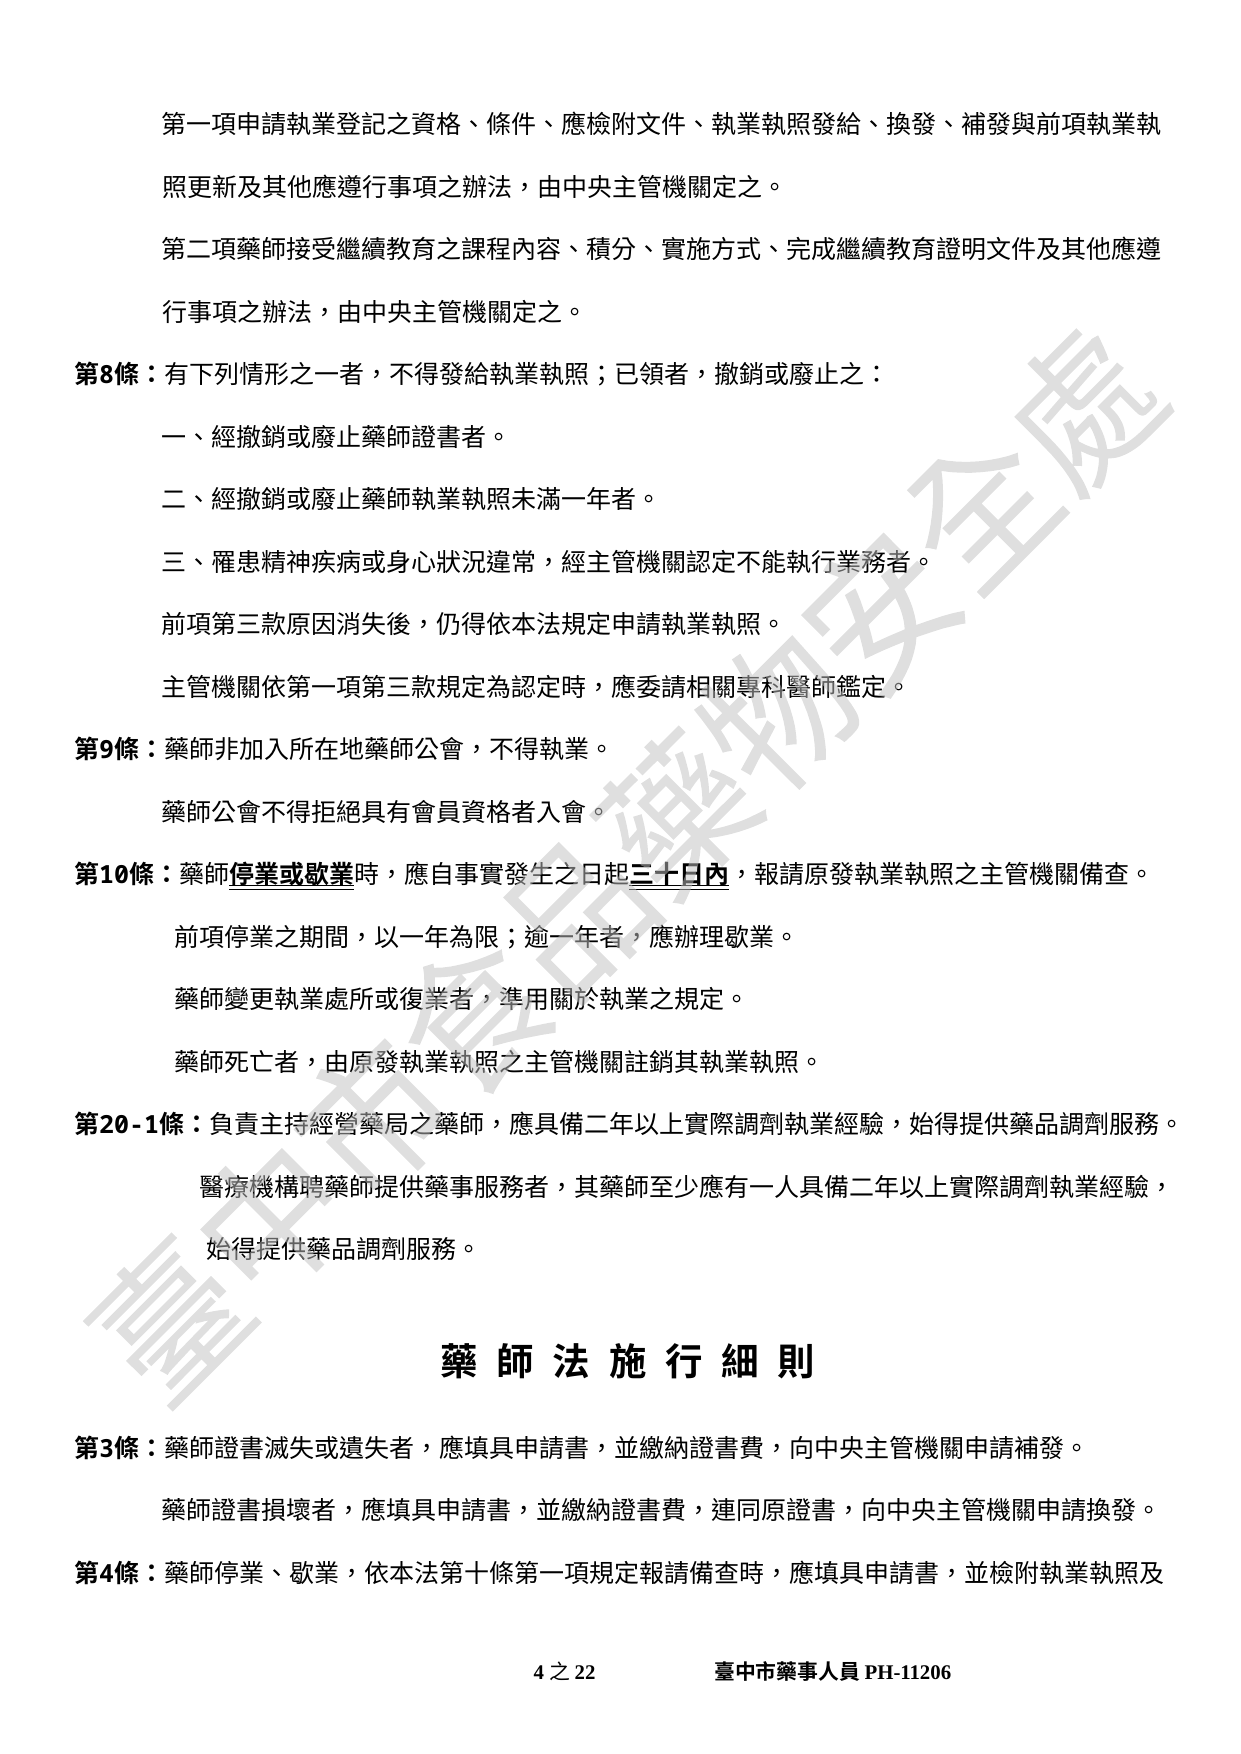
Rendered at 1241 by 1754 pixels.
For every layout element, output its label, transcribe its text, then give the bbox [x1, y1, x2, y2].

text 第10條：藥師停業或歇業時，應自事實發生之日起三十日內，報請原發執業執照之主管機關備查。 [74, 831, 690, 894]
text [1029, 394, 1181, 456]
text 第10條：藥師停業或歇業時，應自事實發生之日起三十日內，報請原發執業執照之主管機關備查。 [690, 831, 1181, 894]
text 藥師變更執業處所或復業者，準用關於執業之規定。 [477, 998, 503, 1019]
text 第二項藥師接受繼續教育之課程內容、積分、實施方式、完成繼續教育證明文件及其他應遵行事項之辦法，由中央主管機關定之。 [74, 206, 1181, 331]
text [869, 600, 904, 642]
text 前項第三款原因消失後，仍得依本法規定申請執業執照。 [74, 581, 888, 644]
text 醫療機構聘藥師提供藥事服務者，其藥師至少應有一人具備二年以上實際調劑執業經驗，始得提供藥品調劑服務。 [74, 1144, 1181, 1269]
text 第4條：藥師停業、歇業，依本法第十條第一項規定報請備查時，應填具申請書，並檢附執業執照及 [74, 1529, 1181, 1592]
text 主管機關依第一項第三款規定為認定時，應委請相關專科醫師鑑定。 [773, 663, 804, 706]
text 藥師變更執業處所或復業者，準用關於執業之規定。 [460, 970, 483, 990]
text 前項停業之期間，以一年為限；逾一年者，應辦理歇業。 [74, 894, 546, 956]
text 前項停業之期間，以一年為限；逾一年者，應辦理歇業。 [528, 894, 625, 956]
text 前項停業之期間，以一年為限；逾一年者，應辦理歇業。 [632, 894, 1181, 956]
text 第3條：藥師證書滅失或遺失者，應填具申請書，並繳納證書費，向中央主管機關申請補發。 [74, 1404, 1181, 1467]
text 藥師變更執業處所或復業者，準用關於執業之規定。 [486, 956, 1181, 1019]
text 第20-1條：負責主持經營藥局之藥師，應具備二年以上實際調劑執業經驗，始得提供藥品調劑服務。 [343, 1121, 389, 1144]
text 藥師死亡者，由原發執業執照之主管機關註銷其執業執照。 [456, 1019, 489, 1046]
text 藥師死亡者，由原發執業執照之主管機關註銷其執業執照。 [74, 1019, 479, 1081]
text 第8條：有下列情形之一者，不得發給執業執照；已領者，撤銷或廢止之： [74, 331, 1072, 394]
text 第9條：藥師非加入所在地藥師公會，不得執業。 [74, 706, 753, 769]
text 前項停業之期間，以一年為限；逾一年者，應辦理歇業。 [599, 894, 645, 937]
text 主管機關依第一項第三款規定為認定時，應委請相關專科醫師鑑定。 [74, 644, 782, 706]
text [738, 706, 1181, 769]
text 藥師變更執業處所或復業者，準用關於執業之規定。 [552, 956, 596, 984]
text 第10條：藥師停業或歇業時，應自事實發生之日起三十日內，報請原發執業執照之主管機關備查。 [523, 858, 571, 894]
text [983, 456, 1181, 519]
text 主管機關依第一項第三款規定為認定時，應委請相關專科醫師鑑定。 [802, 644, 1181, 706]
text 藥師證書損壞者，應填具申請書，並繳納證書費，連同原證書，向中央主管機關申請換發。 [74, 1467, 1181, 1529]
text 第一項申請執業登記之資格、條件、應檢附文件、執業執照發給、換發、補發與前項執業執照更新及其他應遵行事項之辦法，由中央主管機關定之。 [74, 81, 1181, 206]
text [175, 1331, 197, 1353]
text [905, 581, 1181, 644]
text 一、經撤銷或廢止藥師證書者。 [74, 394, 1051, 456]
text [74, 1331, 195, 1386]
text 主管機關依第一項第三款規定為認定時，應委請相關專科醫師鑑定。 [789, 652, 838, 706]
text 藥師變更執業處所或復業者，準用關於執業之規定。 [450, 985, 490, 1019]
text 藥 師 法 施 行 細 則 [200, 1331, 1181, 1386]
text 二、經撤銷或廢止藥師執業執照未滿一年者。 [74, 456, 1003, 519]
text 藥師公會不得拒絕具有會員資格者入會。 [74, 769, 1181, 831]
text 三、罹患精神疾病或身心狀況違常，經主管機關認定不能執行業務者。 [74, 519, 1014, 581]
text 第20-1條：負責主持經營藥局之藥師，應具備二年以上實際調劑執業經驗，始得提供藥品調劑服務。 [374, 1081, 1181, 1144]
text [1049, 331, 1181, 394]
text 藥師變更執業處所或復業者，準用關於執業之規定。 [74, 956, 484, 1019]
text 前項停業之期間，以一年為限；逾一年者，應辦理歇業。 [519, 894, 561, 917]
text [177, 1360, 206, 1386]
text [1004, 519, 1181, 581]
text 藥師死亡者，由原發執業執照之主管機關註銷其執業執照。 [469, 1019, 1181, 1081]
text 第20-1條：負責主持經營藥局之藥師，應具備二年以上實際調劑執業經驗，始得提供藥品調劑服務。 [74, 1081, 356, 1144]
